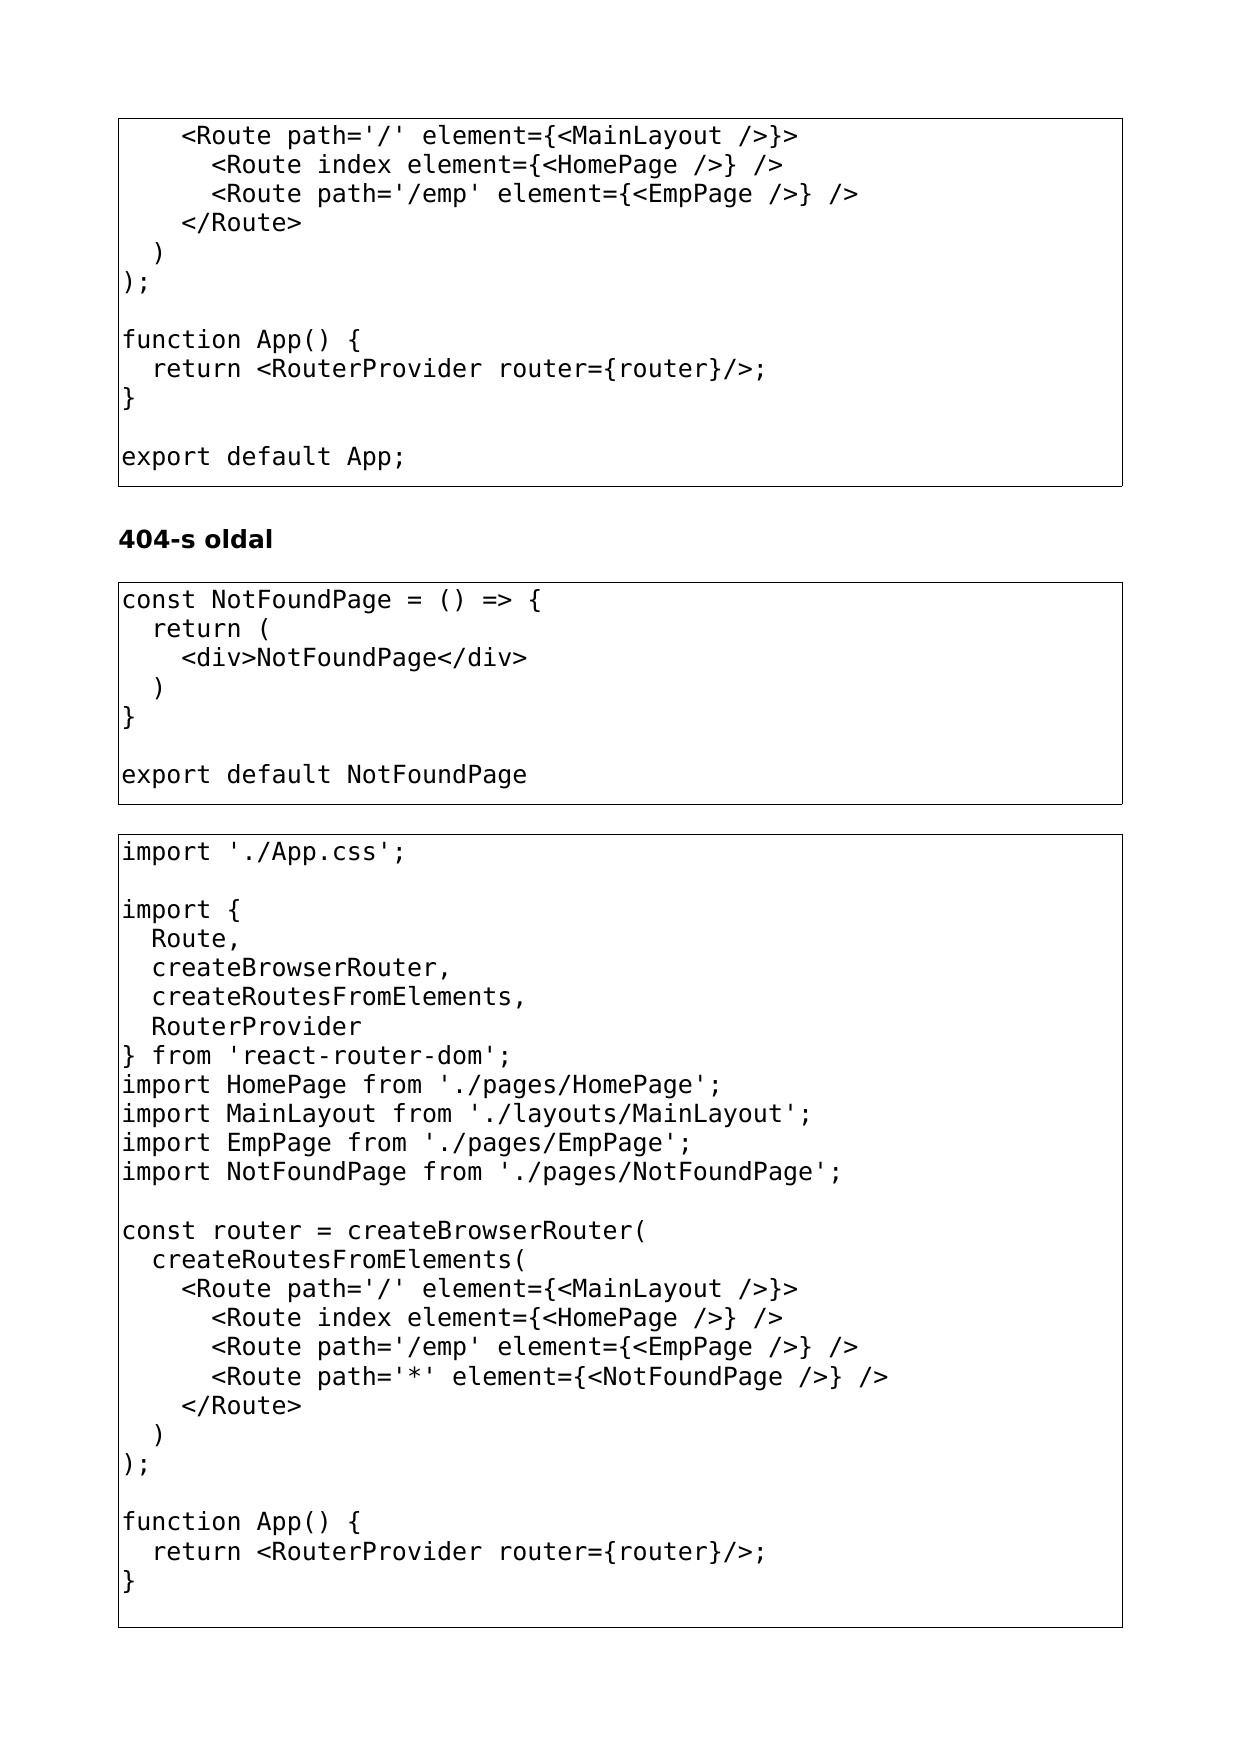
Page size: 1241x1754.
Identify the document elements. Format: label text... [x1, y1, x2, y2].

table_header <Route path='/' element={<MainLayout />}> <Route index element={<HomePage />} /> <Route path='/emp' element={<EmpPage />} /> </Route> ) ); function App() { return <RouterProvider router={router}/>; } export default App; [119, 119, 1122, 486]
subtitle 404-s oldal [118, 526, 1122, 555]
table_header import './App.css'; import { Route, createBrowserRouter, createRoutesFromElements, RouterProvider } from 'react-router-dom'; import HomePage from './pages/HomePage'; import MainLayout from './layouts/MainLayout'; import EmpPage from './pages/EmpPage'; import NotFoundPage from './pages/NotFoundPage'; const router = createBrowserRouter( createRoutesFromElements( <Route path='/' element={<MainLayout />}> <Route index element={<HomePage />} /> <Route path='/emp' element={<EmpPage />} /> <Route path='*' element={<NotFoundPage />} /> </Route> ) ); function App() { return <RouterProvider router={router}/>; } [119, 835, 1122, 1627]
table_header const NotFoundPage = () => { return ( <div>NotFoundPage</div> ) } export default NotFoundPage [119, 583, 1122, 804]
